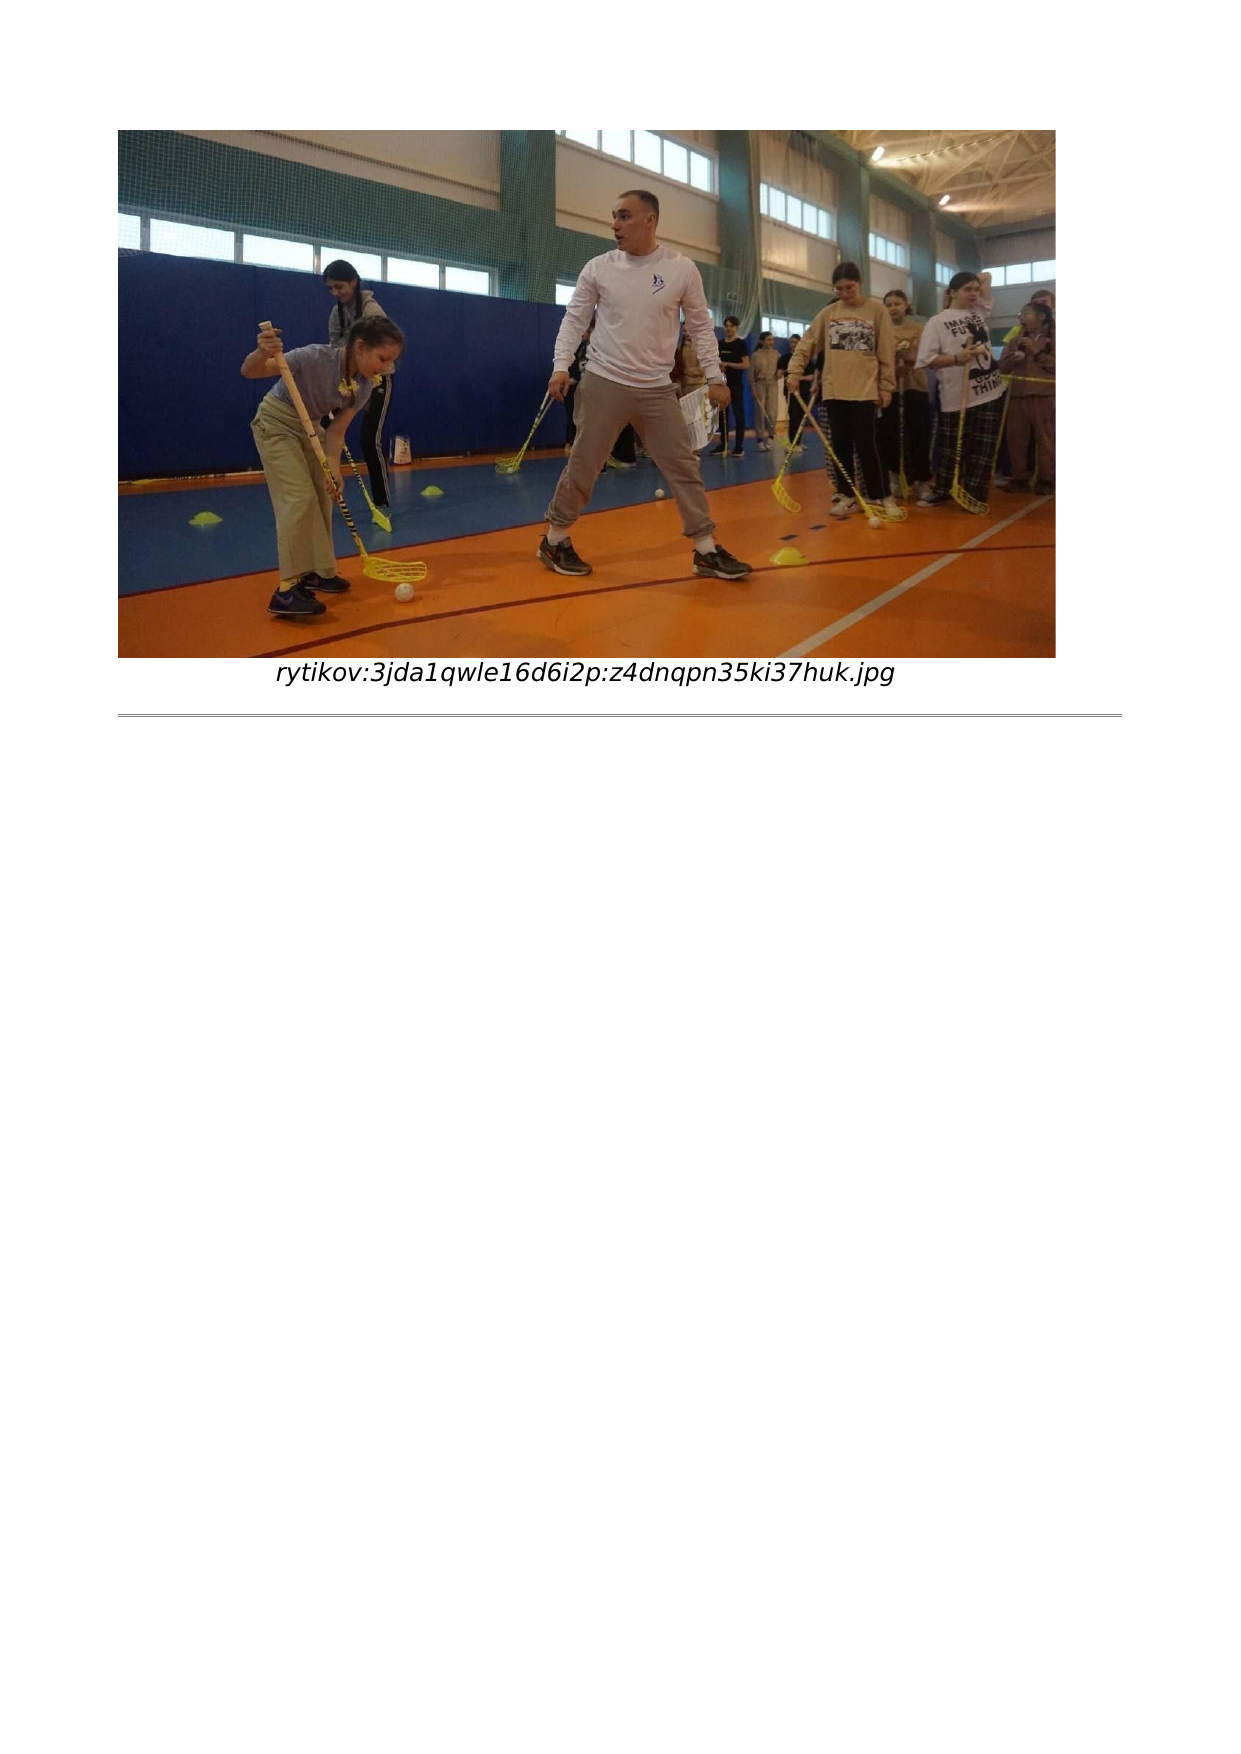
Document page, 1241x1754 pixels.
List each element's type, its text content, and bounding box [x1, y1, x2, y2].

text rytikov:3jda1qwle16d6i2p:z4dnqpn35ki37huk.jpg [118, 658, 1056, 687]
picture [118, 130, 1056, 658]
